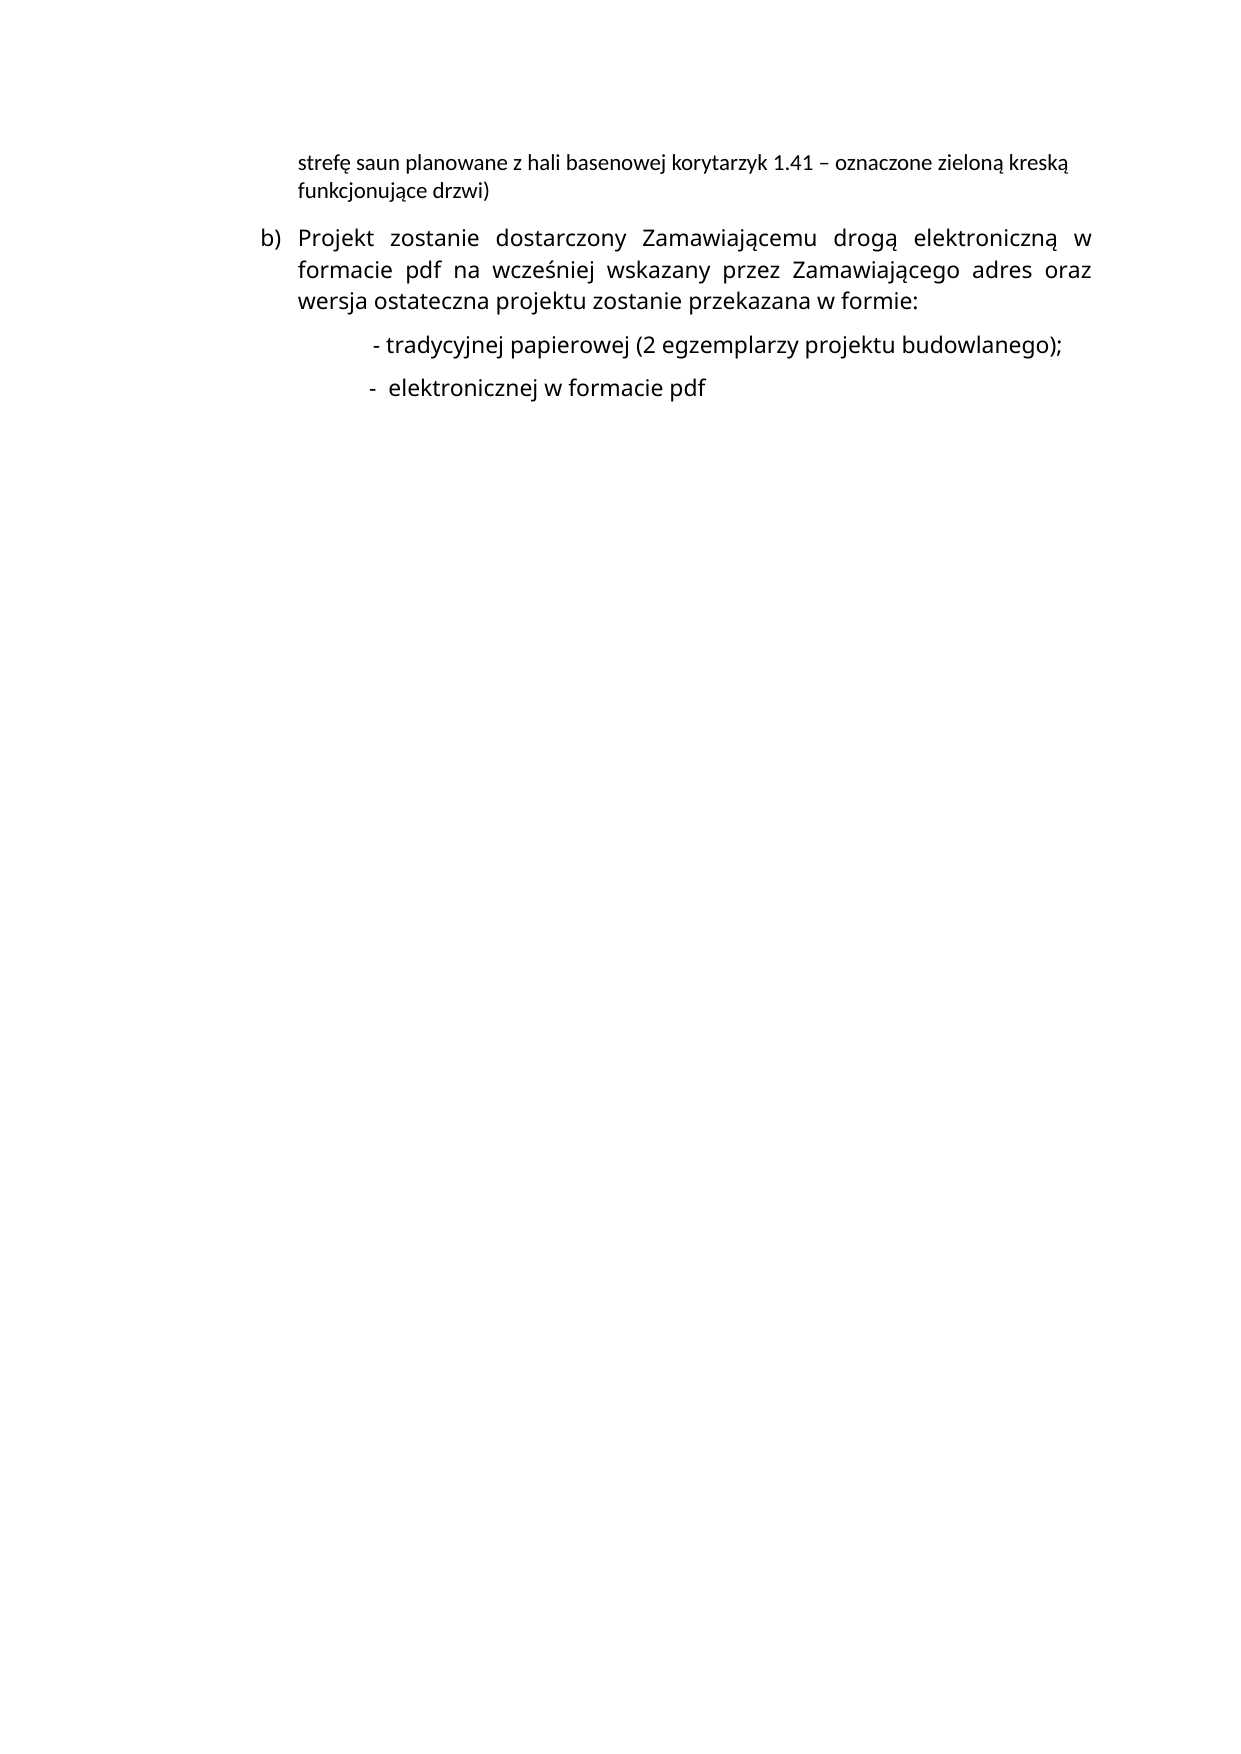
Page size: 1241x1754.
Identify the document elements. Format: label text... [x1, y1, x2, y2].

list Projekt zostanie dostarczony Zamawiającemu drogą elektroniczną w formacie pdf na wcześniej wskazany przez Zamawiającego adres oraz wersja ostateczna projektu zostanie przekazana w formie: [260, 222, 1093, 316]
list - elektronicznej w formacie pdf [298, 372, 1093, 404]
list strefę saun planowane z hali basenowej korytarzyk 1.41 – oznaczone zieloną kreską funkcjonujące drzwi) [260, 148, 1093, 205]
text - tradycyjnej papierowej (2 egzemplarzy projektu budowlanego); [373, 329, 1093, 360]
